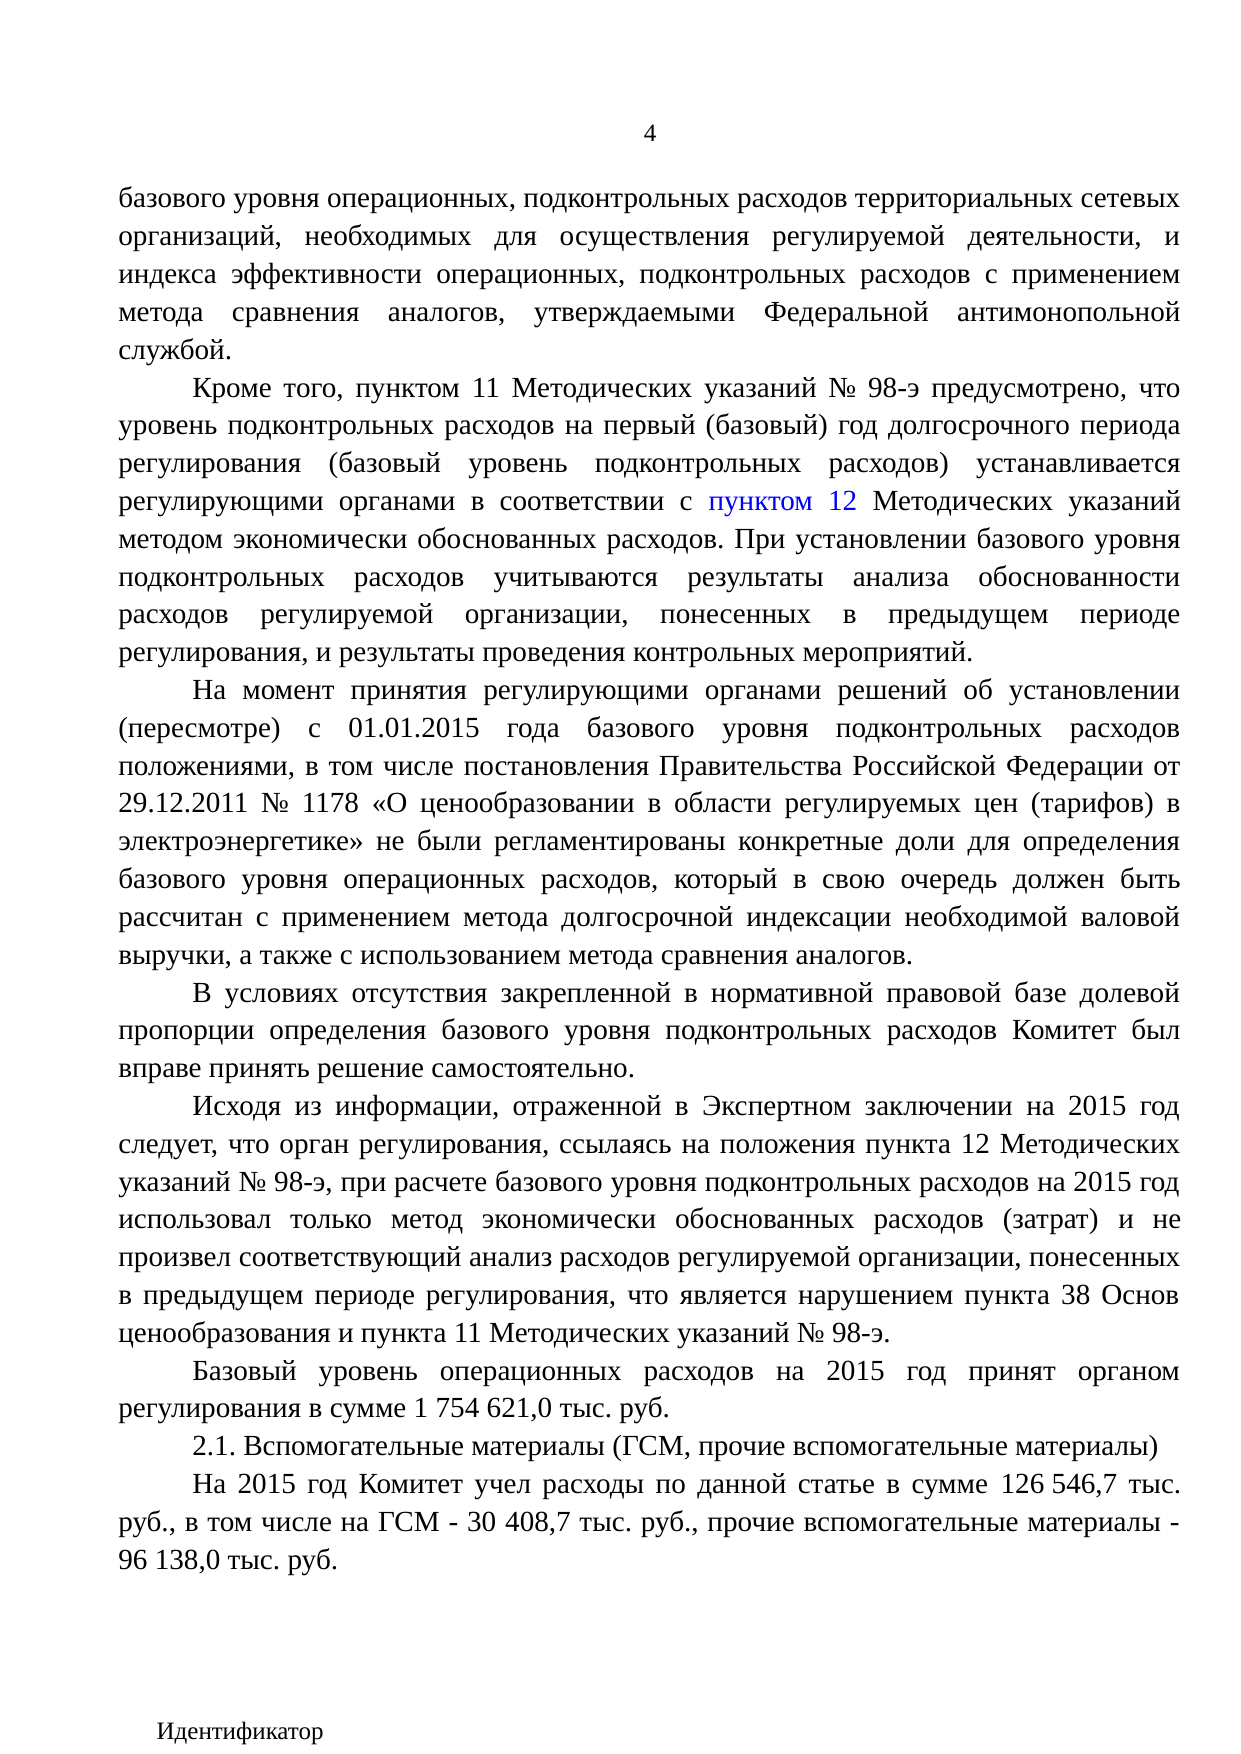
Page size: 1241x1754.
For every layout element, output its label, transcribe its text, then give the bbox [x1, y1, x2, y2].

text Кроме того, пунктом 11 Методических указаний № 98-э предусмотрено, что уровень подконтрольных расходов на первый (базовый) год долгосрочного периода регулирования (базовый уровень подконтрольных расходов) устанавливается регулирующими органами в соответствии с пунктом 12 Методических указаний методом экономически обоснованных расходов. При установлении базового уровня подконтрольных расходов учитываются результаты анализа обоснованности расходов регулируемой организации, понесенных в предыдущем периоде регулирования, и результаты проведения контрольных мероприятий. [118, 365, 1181, 668]
text На 2015 год Комитет учел расходы по данной статье в сумме 126 546,7 тыс. руб., в том числе на ГСМ - 30 408,7 тыс. руб., прочие вспомогательные материалы - 96 138,0 тыс. руб. [118, 1462, 1181, 1575]
text Базовый уровень операционных расходов на 2015 год принят органом регулирования в сумме 1 754 621,0 тыс. руб. [118, 1348, 1181, 1424]
text базового уровня операционных, подконтрольных расходов территориальных сетевых организаций, необходимых для осуществления регулируемой деятельности, и индекса эффективности операционных, подконтрольных расходов с применением метода сравнения аналогов, утверждаемыми Федеральной антимонопольной службой. [118, 176, 1181, 365]
text В условиях отсутствия закрепленной в нормативной правовой базе долевой пропорции определения базового уровня подконтрольных расходов Комитет был вправе принять решение самостоятельно. [118, 970, 1181, 1084]
text 2.1. Вспомогательные материалы (ГСМ, прочие вспомогательные материалы) [118, 1424, 1181, 1462]
text Исходя из информации, отраженной в Экспертном заключении на 2015 год следует, что орган регулирования, ссылаясь на положения пункта 12 Методических указаний № 98-э, при расчете базового уровня подконтрольных расходов на 2015 год использовал только метод экономически обоснованных расходов (затрат) и не произвел соответствующий анализ расходов регулируемой организации, понесенных в предыдущем периоде регулирования, что является нарушением пункта 38 Основ ценообразования и пункта 11 Методических указаний № 98-э. [118, 1084, 1181, 1348]
text На момент принятия регулирующими органами решений об установлении (пересмотре) с 01.01.2015 года базового уровня подконтрольных расходов положениями, в том числе постановления Правительства Российской Федерации от 29.12.2011 № 1178 «О ценообразовании в области регулируемых цен (тарифов) в электроэнергетике» не были регламентированы конкретные доли для определения базового уровня операционных расходов, который в свою очередь должен быть рассчитан с применением метода долгосрочной индексации необходимой валовой выручки, а также с использованием метода сравнения аналогов. [118, 668, 1181, 970]
